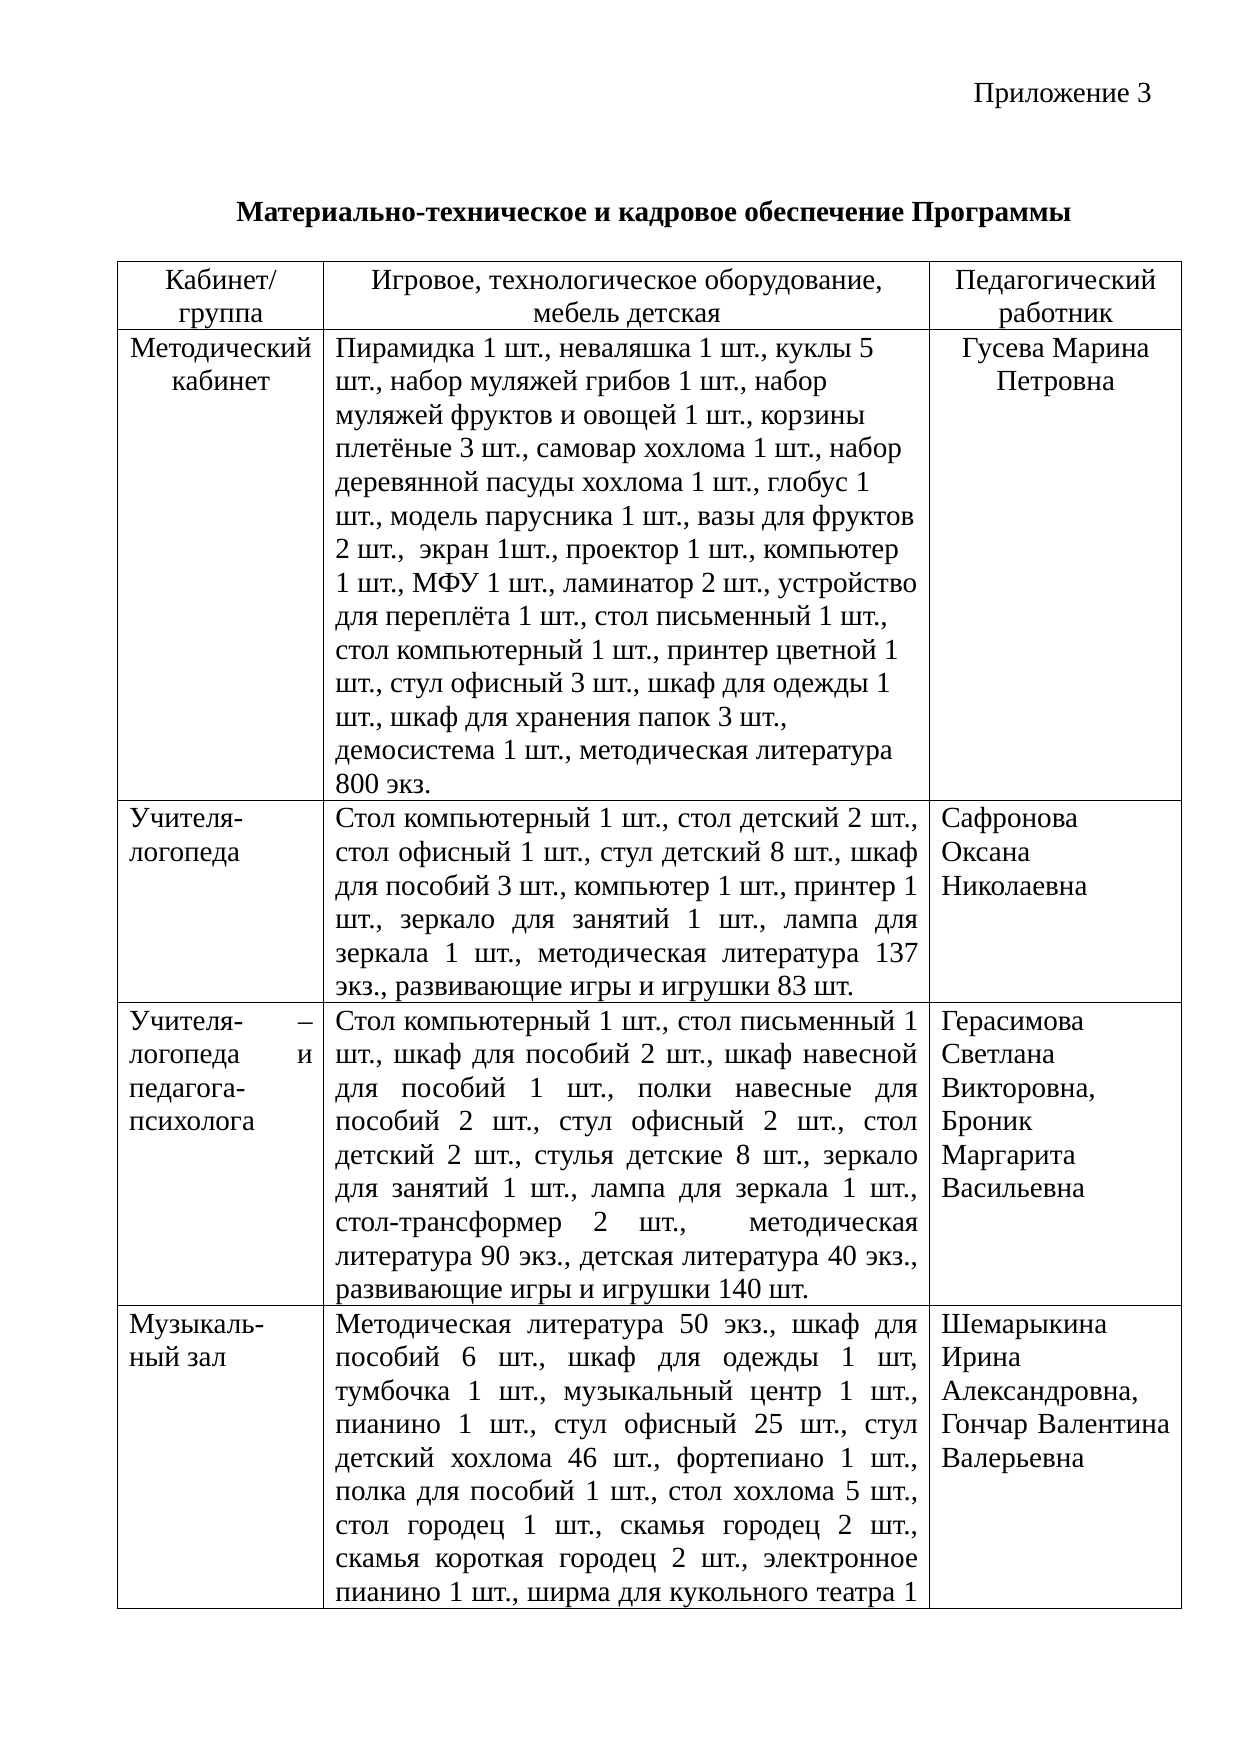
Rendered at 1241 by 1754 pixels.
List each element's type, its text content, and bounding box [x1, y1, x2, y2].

table_cell Стол компьютерный 1 шт., стол детский 2 шт., стол офисный 1 шт., стул детский 8 шт., шкаф для пособий 3 шт., компьютер 1 шт., принтер 1 шт., зеркало для занятий 1 шт., лампа для зеркала 1 шт., методическая литература 137 экз., развивающие игры и игрушки 83 шт. [324, 801, 929, 1002]
table_cell Шемарыкина Ирина Александровна, Гончар Валентина Валерьевна [930, 1306, 1181, 1608]
text Приложение 3 [177, 75, 1152, 108]
table_cell Стол компьютерный 1 шт., стол письменный 1 шт., шкаф для пособий 2 шт., шкаф навесной для пособий 1 шт., полки навесные для пособий 2 шт., стул офисный 2 шт., стол детский 2 шт., стулья детские 8 шт., зеркало для занятий 1 шт., лампа для зеркала 1 шт., стол-трансформер 2 шт., методическая литература 90 экз., детская литература 40 экз., развивающие игры и игрушки 140 шт. [324, 1003, 929, 1305]
table_cell Сафронова Оксана Николаевна [930, 801, 1181, 1002]
table_header Игровое, технологическое оборудование, мебель детская [324, 262, 929, 329]
table_header Педагогический работник [930, 262, 1181, 329]
table_cell Методический кабинет [118, 330, 323, 799]
text Материально-техническое и кадровое обеспечение Программы [236, 194, 1152, 227]
table_cell Учителя- –логопеда и педагога-психолога [118, 1003, 323, 1305]
table_cell Гусева Марина Петровна [930, 330, 1181, 799]
table_cell Музыкаль-ный зал [118, 1306, 323, 1608]
table_cell Методическая литература 50 экз., шкаф для пособий 6 шт., шкаф для одежды 1 шт, тумбочка 1 шт., музыкальный центр 1 шт., пианино 1 шт., стул офисный 25 шт., стул детский хохлома 46 шт., фортепиано 1 шт., полка для пособий 1 шт., стол хохлома 5 шт., стол городец 1 шт., скамья городец 2 шт., скамья короткая городец 2 шт., электронное пианино 1 шт., ширма для кукольного театра 1 [324, 1306, 929, 1608]
table_cell Герасимова Светлана Викторовна, Броник Маргарита Васильевна [930, 1003, 1181, 1305]
table_cell Учителя-логопеда [118, 801, 323, 1002]
table_cell Пирамидка 1 шт., неваляшка 1 шт., куклы 5 шт., набор муляжей грибов 1 шт., набор муляжей фруктов и овощей 1 шт., корзины плетёные 3 шт., самовар хохлома 1 шт., набор деревянной пасуды хохлома 1 шт., глобус 1 шт., модель парусника 1 шт., вазы для фруктов 2 шт., экран 1шт., проектор 1 шт., компьютер 1 шт., МФУ 1 шт., ламинатор 2 шт., устройство для переплёта 1 шт., стол письменный 1 шт., стол компьютерный 1 шт., принтер цветной 1 шт., стул офисный 3 шт., шкаф для одежды 1 шт., шкаф для хранения папок 3 шт., демосистема 1 шт., методическая литература 800 экз. [324, 330, 929, 799]
table_header Кабинет/ группа [118, 262, 323, 329]
